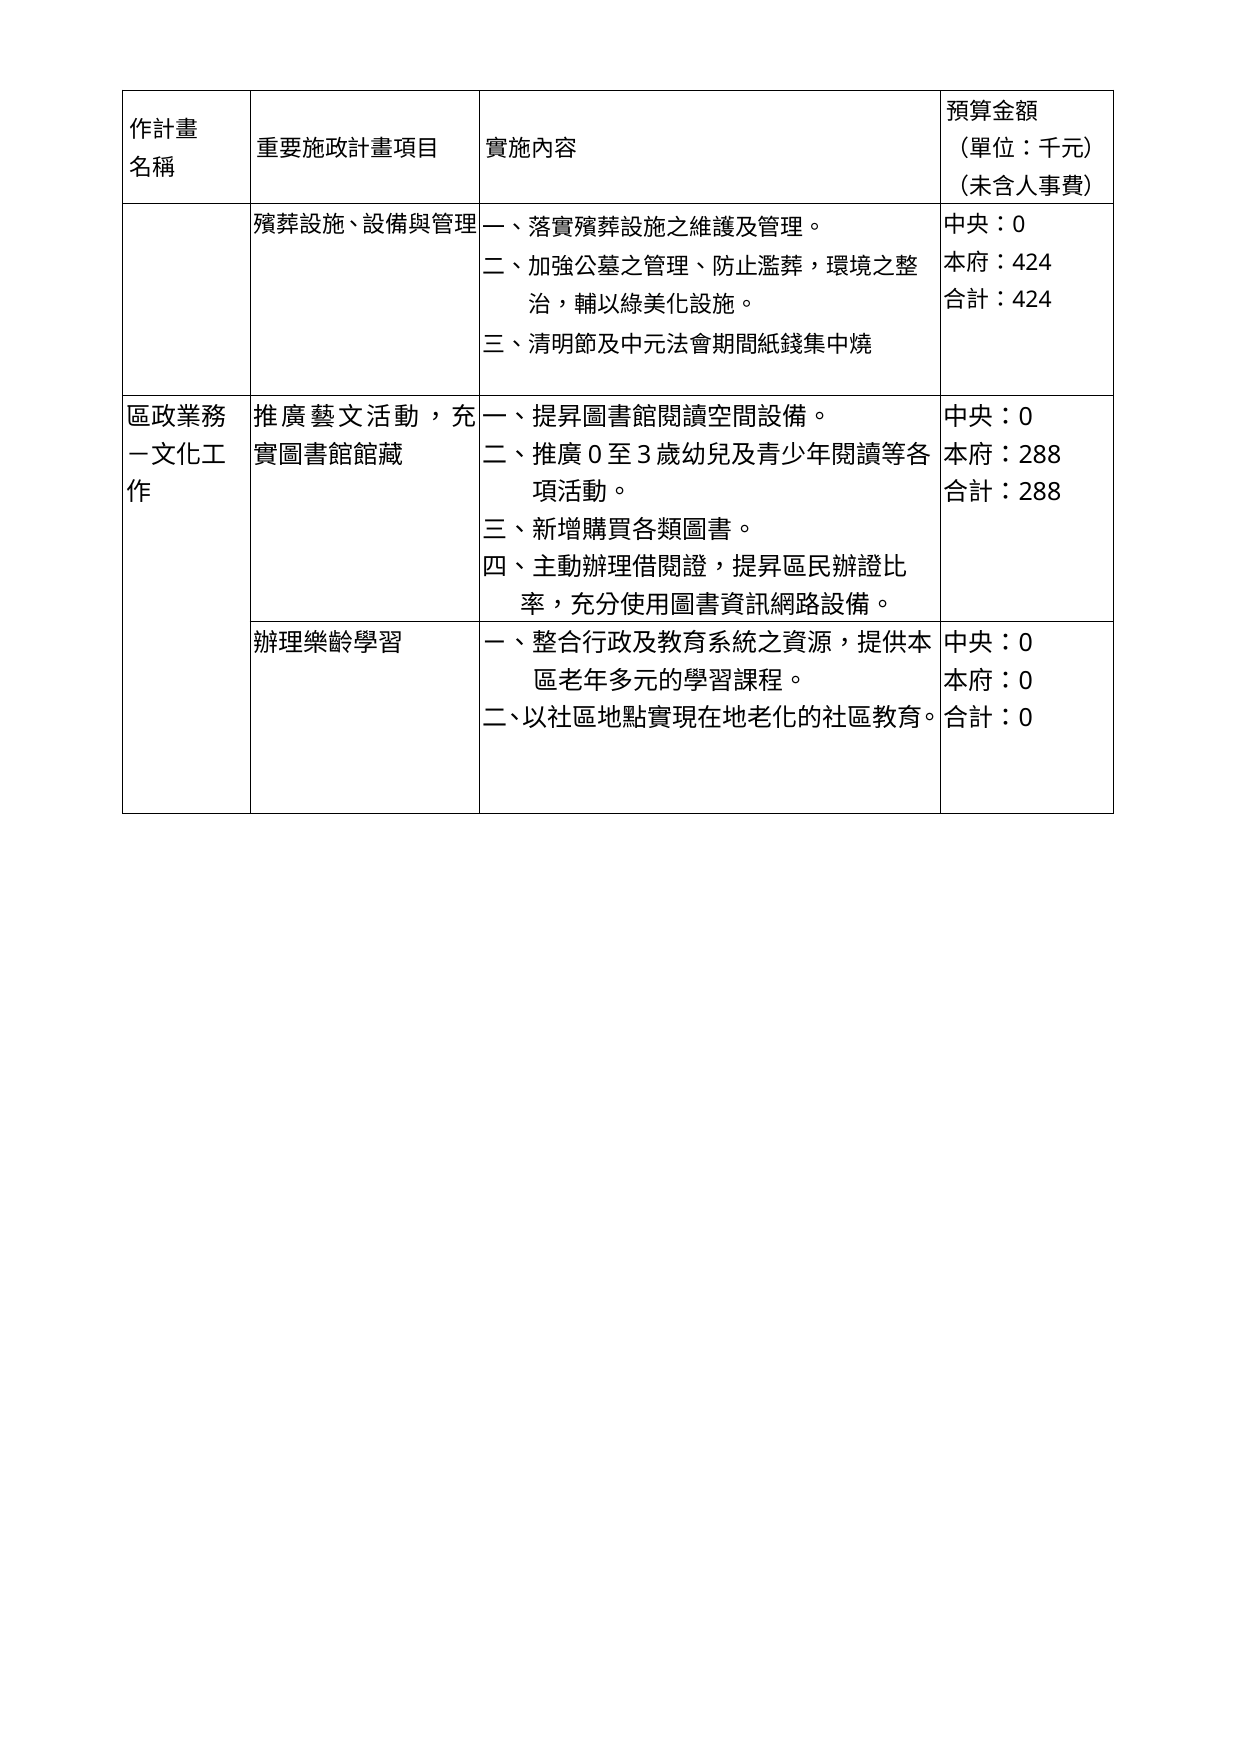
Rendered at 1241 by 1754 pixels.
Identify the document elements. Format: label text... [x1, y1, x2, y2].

table_cell ㄧ、整合行政及教育系統之資源，提供本區老年多元的學習課程。 二、以社區地點實現在地老化的社區教育。 [480, 622, 940, 813]
table_cell 中央：0 本府：424 合計：424 [941, 204, 1113, 395]
table_cell 一、落實殯葬設施之維護及管理。 二、加強公墓之管理、防止濫葬，環境之整治，輔以綠美化設施。 三、清明節及中元法會期間紙錢集中燒 [480, 204, 940, 395]
table_cell 辦理樂齡學習 [251, 622, 479, 813]
table_cell 區政業務－文化工作 [123, 396, 250, 813]
table_cell 推廣藝文活動，充實圖書館館藏 [251, 396, 479, 621]
table_header 作計畫 名稱 [123, 91, 250, 203]
table_header 預算金額 （單位：千元） （未含人事費） [941, 91, 1113, 203]
table_header 重要施政計畫項目 [251, 91, 479, 203]
table_cell 中央：0 本府：0 合計：0 [941, 622, 1113, 813]
table_cell [123, 204, 250, 395]
table_cell 殯葬設施、設備與管理 [251, 204, 479, 395]
table_cell 一、提昇圖書館閱讀空間設備。 二、推廣0至3歲幼兒及青少年閱讀等各項活動。 三、新增購買各類圖書。 四、主動辦理借閱證，提昇區民辦證比率，充分使用圖書資訊網路設備。 [480, 396, 940, 621]
table_cell 中央：0 本府：288 合計：288 [941, 396, 1113, 621]
table_header 實施內容 [480, 91, 940, 203]
